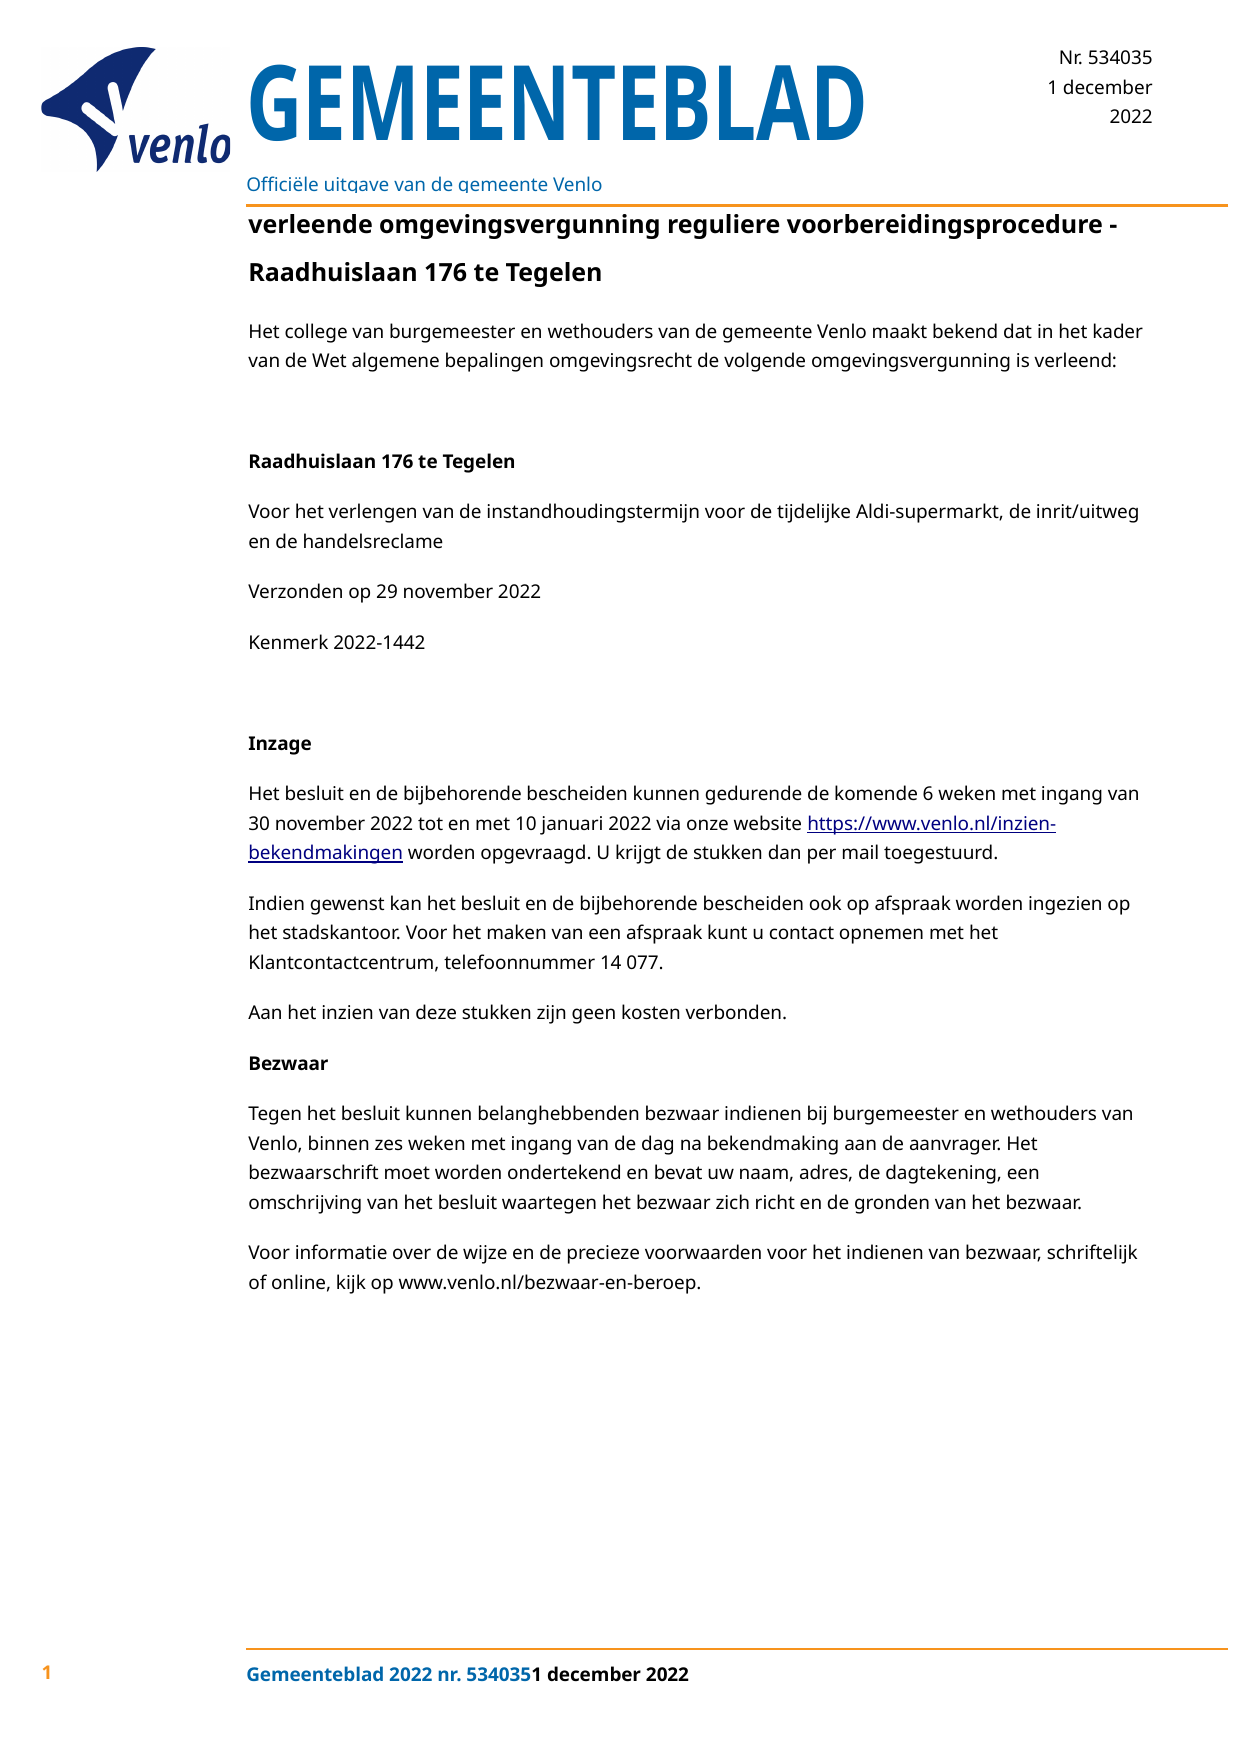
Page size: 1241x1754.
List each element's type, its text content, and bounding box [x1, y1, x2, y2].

text Bezwaar [248, 1050, 1152, 1076]
text Kenmerk 2022-1442 [248, 629, 1152, 655]
text Raadhuislaan 176 te Tegelen [248, 448, 1152, 474]
text verleende omgevingsvergunning reguliere voorbereidingsprocedure - Raadhuislaan 176 te Tegelen [248, 207, 1152, 288]
picture [41, 47, 231, 172]
text Tegen het besluit kunnen belanghebbenden bezwaar indienen bij burgemeester en wethouders van Venlo, binnen zes weken met ingang van de dag na bekendmaking aan de aanvrager. Het bezwaarschrift moet worden ondertekend en bevat uw naam, adres, de dagtekening, een omschrijving van het besluit waartegen het bezwaar zich richt en de gronden van het bezwaar. [248, 1100, 1152, 1215]
text Voor informatie over de wijze en de precieze voorwaarden voor het indienen van bezwaar, schriftelijk of online, kijk op www.venlo.nl/bezwaar-en-beroep. [248, 1239, 1152, 1295]
text Het besluit en de bijbehorende bescheiden kunnen gedurende de komende 6 weken met ingang van 30 november 2022 tot en met 10 januari 2022 via onze website https://www.venlo.nl/inzien-bekendmakingen worden opgevraagd. U krijgt de stukken dan per mail toegestuurd. [248, 780, 1152, 865]
text Voor het verlengen van de instandhoudingstermijn voor de tijdelijke Aldi-supermarkt, de inrit/uitweg en de handelsreclame [248, 499, 1152, 554]
text Het college van burgemeester en wethouders van de gemeente Venlo maakt bekend dat in het kader van de Wet algemene bepalingen omgevingsrecht de volgende omgevingsvergunning is verleend: [248, 318, 1152, 373]
text Aan het inzien van deze stukken zijn geen kosten verbonden. [248, 999, 1152, 1025]
text Indien gewenst kan het besluit en de bijbehorende bescheiden ook op afspraak worden ingezien op het stadskantoor. Voor het maken van een afspraak kunt u contact opnemen met het Klantcontactcentrum, telefoonnummer 14 077. [248, 890, 1152, 975]
text Inzage [248, 730, 1152, 756]
text Verzonden op 29 november 2022 [248, 579, 1152, 604]
